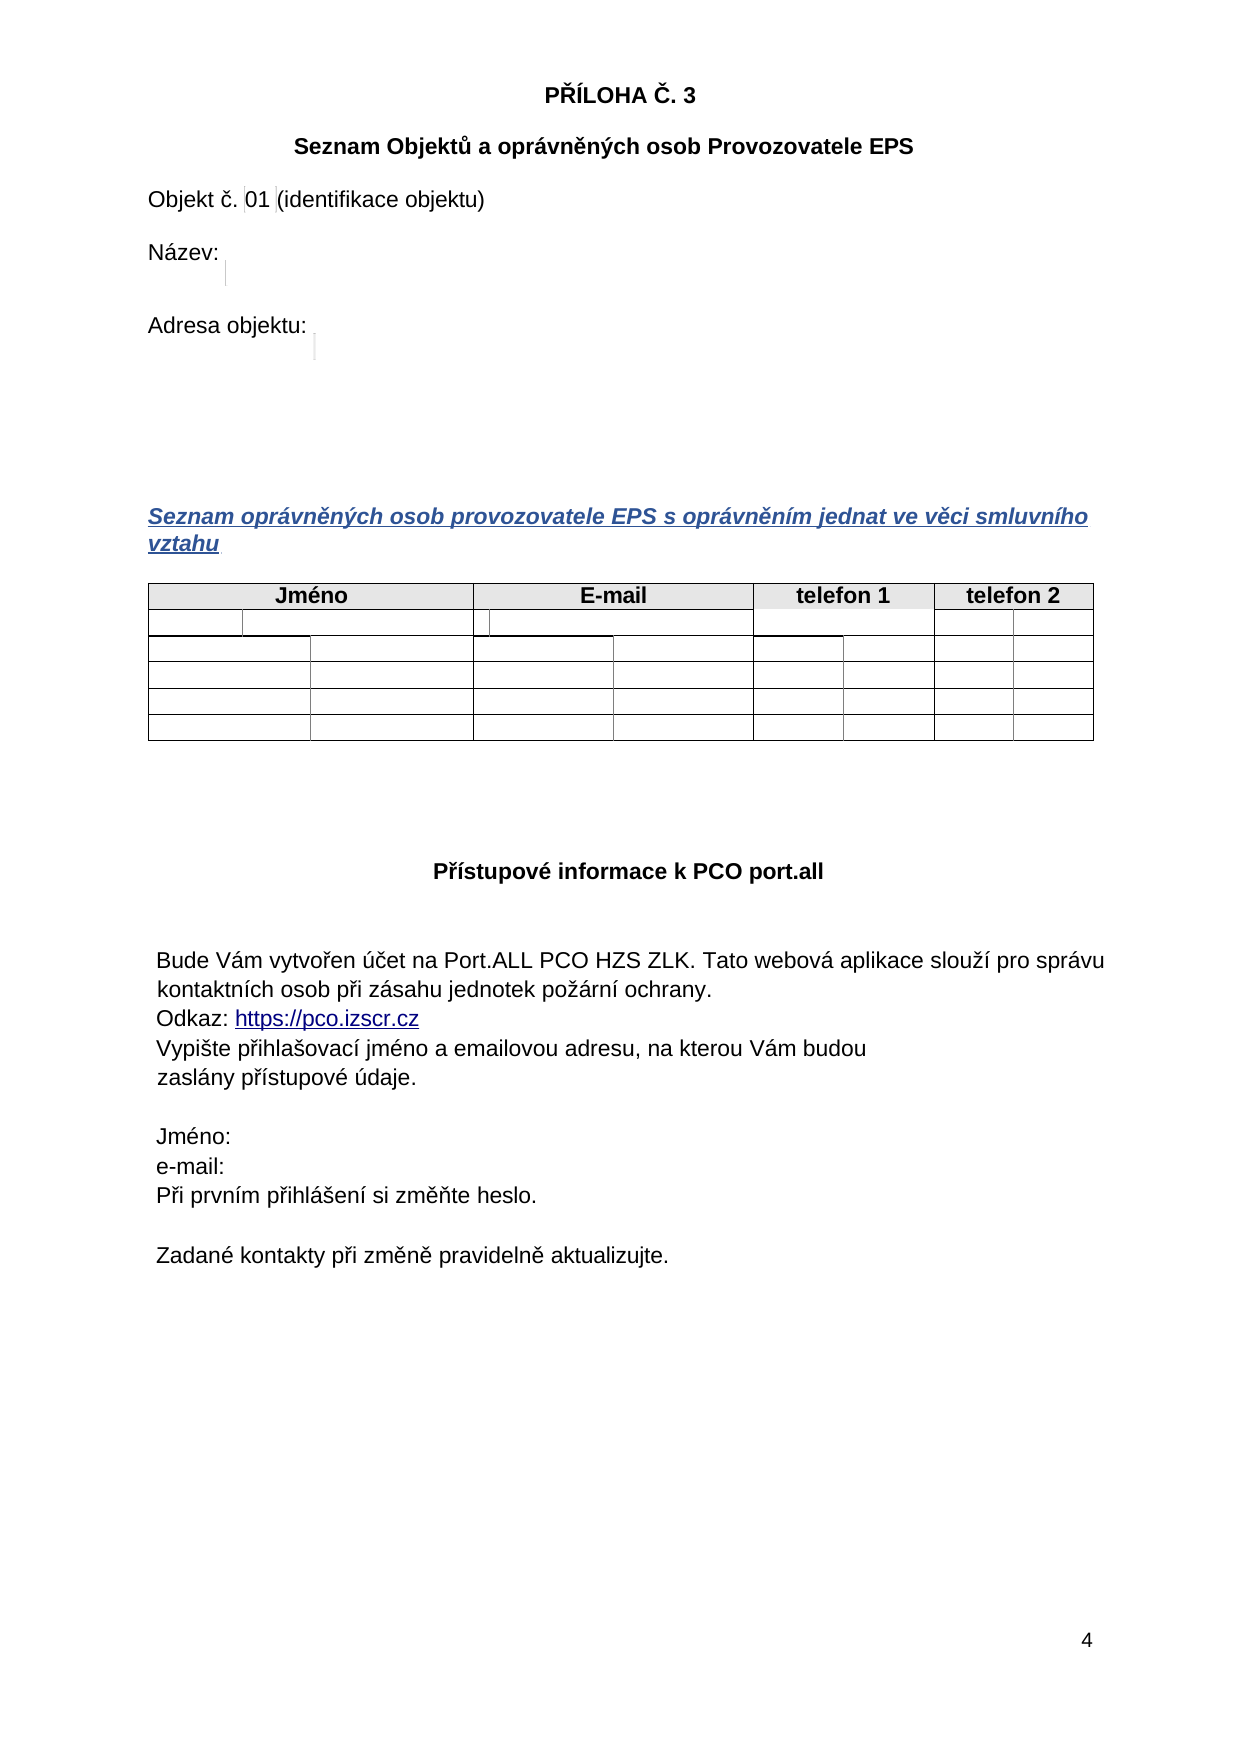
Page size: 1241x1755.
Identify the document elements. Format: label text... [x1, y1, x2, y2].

subtitle Přístupové informace k PCO port.all [119, 858, 1137, 884]
text Zadané kontakty při změně pravidelně aktualizujte. [156, 1242, 1137, 1268]
table_cell [844, 715, 934, 740]
text Seznam oprávněných osob provozovatele EPS s oprávněním jednat ve věci smluvního [148, 504, 1137, 530]
table_cell [311, 689, 473, 714]
table_cell [149, 637, 310, 661]
table_cell [1014, 636, 1093, 661]
table_cell [935, 662, 1013, 687]
table_cell [935, 689, 1013, 714]
table_cell [474, 689, 613, 714]
table_header E-mail [474, 584, 753, 609]
table_cell [754, 715, 843, 740]
table_cell [614, 636, 753, 661]
table_cell [243, 610, 473, 635]
text Objekt č. [148, 186, 244, 212]
text Jméno: [156, 1123, 1137, 1149]
table_cell [1014, 662, 1093, 687]
text Při prvním přihlášení si změňte heslo. [156, 1182, 1137, 1209]
text Název: [148, 238, 1137, 286]
table_cell [474, 610, 489, 635]
table_cell [935, 715, 1013, 740]
table_cell [844, 689, 934, 714]
table_cell [935, 636, 1013, 661]
text vztahu [148, 530, 1137, 556]
subtitle PŘÍLOHA Č. 3 [119, 82, 1122, 108]
table_cell [490, 610, 753, 635]
table_cell [474, 637, 613, 661]
table_cell [614, 662, 753, 687]
text Bude Vám vytvořen účet na Port.ALL PCO HZS ZLK. Tato webová aplikace slouží pro správu kontaktních osob při zásahu jednotek požární ochrany. [156, 947, 1137, 1002]
table_cell [754, 689, 843, 714]
text Odkaz: https://pco.izscr.cz [156, 1005, 1137, 1031]
table_cell [614, 715, 753, 740]
table_cell [844, 636, 934, 661]
table_cell [844, 662, 934, 687]
table_cell [149, 689, 310, 714]
table_cell [935, 610, 1013, 635]
table_cell [1014, 715, 1093, 740]
table_cell [149, 715, 310, 740]
table_cell [311, 636, 473, 661]
table_cell [474, 662, 613, 687]
table_cell [754, 637, 843, 661]
table_cell [754, 662, 843, 687]
table_cell [311, 662, 473, 687]
table_header telefon 2 [935, 584, 1093, 609]
table_header telefon 1 [754, 584, 934, 609]
table_cell [754, 609, 934, 635]
text e-mail: [156, 1153, 1137, 1179]
text Adresa objektu: [148, 312, 1137, 360]
subtitle Seznam Objektů a oprávněných osob Provozovatele EPS [118, 133, 1090, 159]
table_cell [311, 715, 473, 740]
table_cell [1014, 610, 1093, 635]
table_cell [614, 689, 753, 714]
text 01 [245, 186, 275, 212]
text (identifikace objektu) [277, 186, 1137, 212]
table_cell [474, 715, 613, 740]
text Vypište přihlašovací jméno a emailovou adresu, na kterou Vám budou zaslány přístupové údaje. [156, 1035, 928, 1090]
table_cell [149, 610, 242, 635]
table_cell [1014, 689, 1093, 714]
table_header Jméno [149, 584, 473, 609]
table_cell [149, 662, 310, 687]
